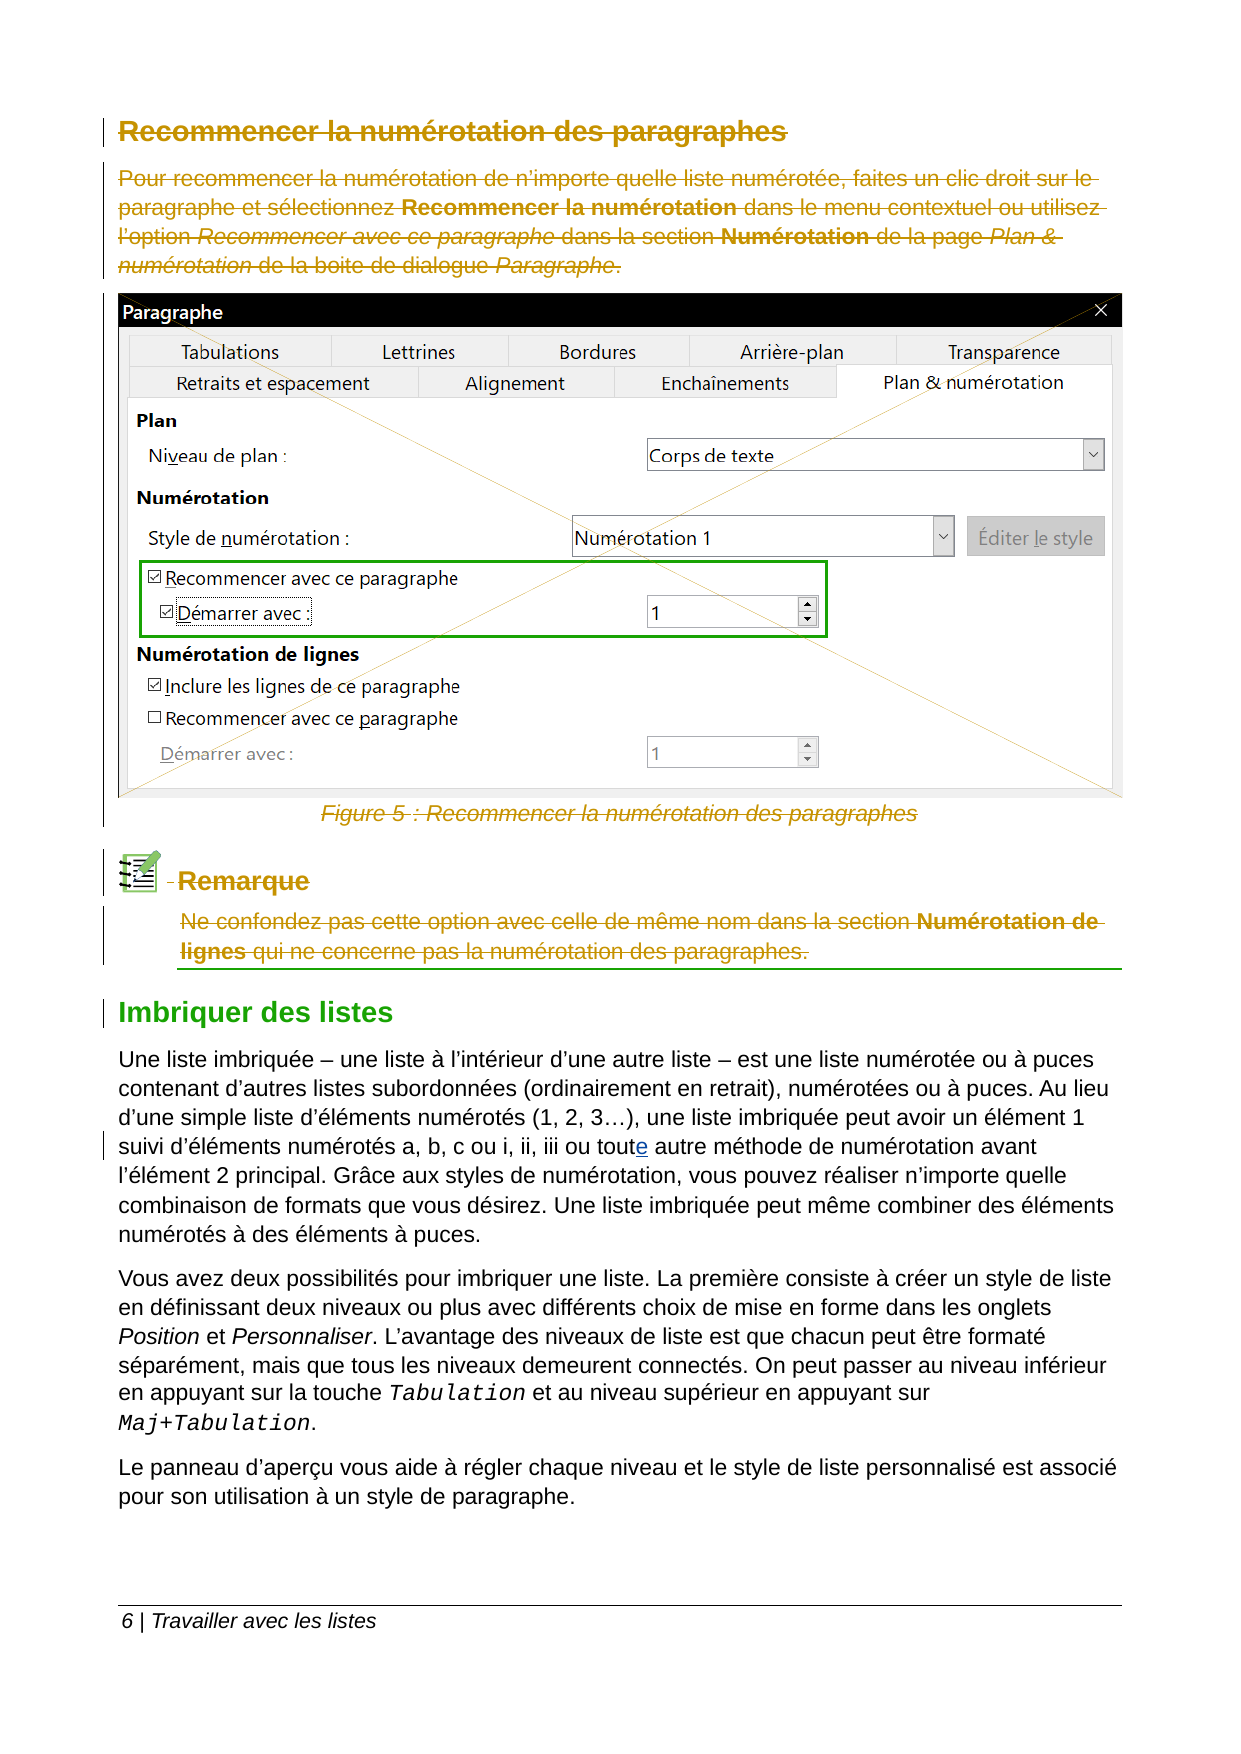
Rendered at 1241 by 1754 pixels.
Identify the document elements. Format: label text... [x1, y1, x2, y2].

picture [121, 293, 1120, 544]
text Une liste imbriquée – une liste à l’intérieur d’une autre liste – est une liste numérotée ou à puces contenant d’autres listes subordonnées (ordinairement en retrait), numérotées ou à puces. Au lieu d’une simple liste d’éléments numérotés (1, 2, 3…), une liste imbriquée peut avoir un élément 1 suivi d’éléments numérotés a, b, c ou i, ii, iii ou toute autre méthode de numérotation avant l’élément 2 principal. Grâce aux styles de numérotation, vous pouvez réaliser n’importe quelle combinaison de formats que vous désirez. Une liste imbriquée peut même combiner des éléments numérotés à des éléments à puces. [118, 1043, 1122, 1247]
subtitle Imbriquer des listes [685, 134, 720, 147]
subtitle Imbriquer des listes [617, 134, 685, 147]
picture [622, 294, 1123, 797]
text Le panneau d’aperçu vous aide à régler chaque niveau et le style de liste personnalisé est associé pour son utilisation à un style de paragraphe. [118, 1451, 1122, 1510]
picture [120, 546, 1120, 798]
subtitle Imbriquer des listes [118, 118, 1122, 147]
subtitle Imbriquer des listes [118, 134, 613, 147]
picture [118, 294, 618, 796]
text Vous avez deux possibilités pour imbriquer une liste. La première consiste à créer un style de liste en définissant deux niveaux ou plus avec différents choix de mise en forme dans les onglets Position et Personnaliser. L’avantage des niveaux de liste est que chacun peut être formaté séparément, mais que tous les niveaux demeurent connectés. On peut passer au niveau inférieur en appuyant sur la touche Tabulation et au niveau supérieur en appuyant sur Maj+Tabulation. [118, 1262, 1122, 1437]
